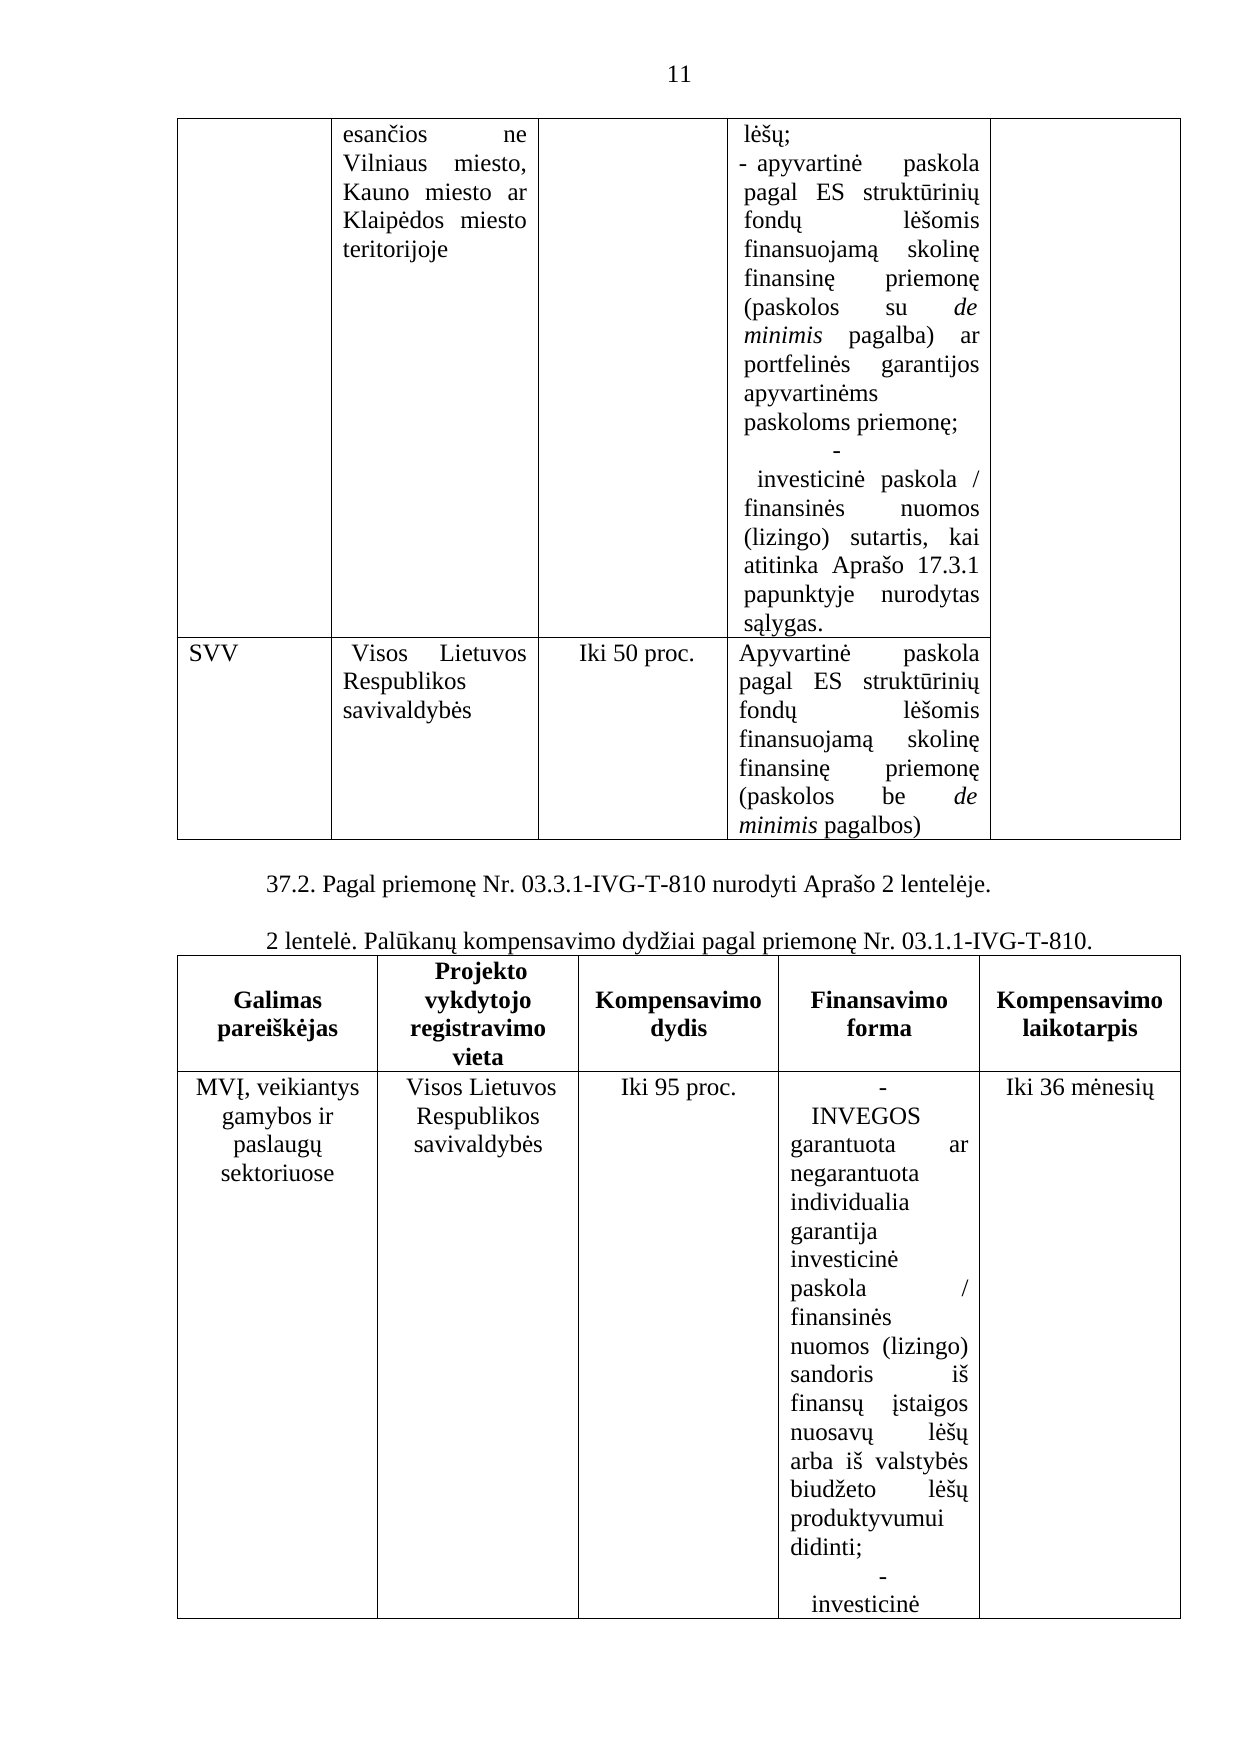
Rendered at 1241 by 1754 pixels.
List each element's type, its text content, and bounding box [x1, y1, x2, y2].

text 37.2. Pagal priemonę Nr. 03.3.1-IVG-T-810 nurodyti Aprašo 2 lentelėje. [177, 869, 1181, 897]
table_header Galimas pareiškėjas [178, 956, 377, 1071]
table_cell Apyvartinė paskola pagal ES struktūrinių fondų lėšomis finansuojamą skolinę finansinę priemonę (paskolos be de minimis pagalbos) [728, 638, 990, 839]
table_cell lėšų; - apyvartinė paskola pagal ES struktūrinių fondų lėšomis finansuojamą skolinę finansinę priemonę (paskolos su de minimis pagalba) ar portfelinės garantijos apyvartinėms paskoloms priemonę; - investicinė paskola / finansinės nuomos (lizingo) sutartis, kai atitinka Aprašo 17.3.1 papunktyje nurodytas sąlygas. [728, 119, 990, 637]
table_cell Visos Lietuvos Respublikos savivaldybės [378, 1072, 578, 1618]
table_cell esančios ne Vilniaus miesto, Kauno miesto ar Klaipėdos miesto teritorijoje [332, 119, 538, 637]
table_cell Iki 95 proc. [579, 1072, 778, 1618]
table_header Kompensavimo dydis [579, 956, 778, 1071]
table_header Projekto vykdytojo registravimo vieta [378, 956, 578, 1071]
table_cell [178, 119, 331, 637]
table_cell - INVEGOS garantuota ar negarantuota individualia garantija investicinė paskola / finansinės nuomos (lizingo) sandoris iš finansų įstaigos nuosavų lėšų arba iš valstybės biudžeto lėšų produktyvumui didinti; - investicinė [779, 1072, 979, 1618]
table_cell Visos Lietuvos Respublikos savivaldybės [332, 638, 538, 839]
table_header Kompensavimo laikotarpis [980, 956, 1180, 1071]
table_cell [539, 119, 727, 637]
table_cell Iki 50 proc. [539, 638, 727, 839]
table_cell SVV [178, 638, 331, 839]
table_cell MVĮ, veikiantys gamybos ir paslaugų sektoriuose [178, 1072, 377, 1618]
table_cell Iki 36 mėnesių [980, 1072, 1180, 1618]
text 2 lentelė. Palūkanų kompensavimo dydžiai pagal priemonę Nr. 03.1.1-IVG-T-810. [177, 926, 1181, 955]
table_cell [991, 119, 1180, 839]
table_header Finansavimo forma [779, 956, 979, 1071]
